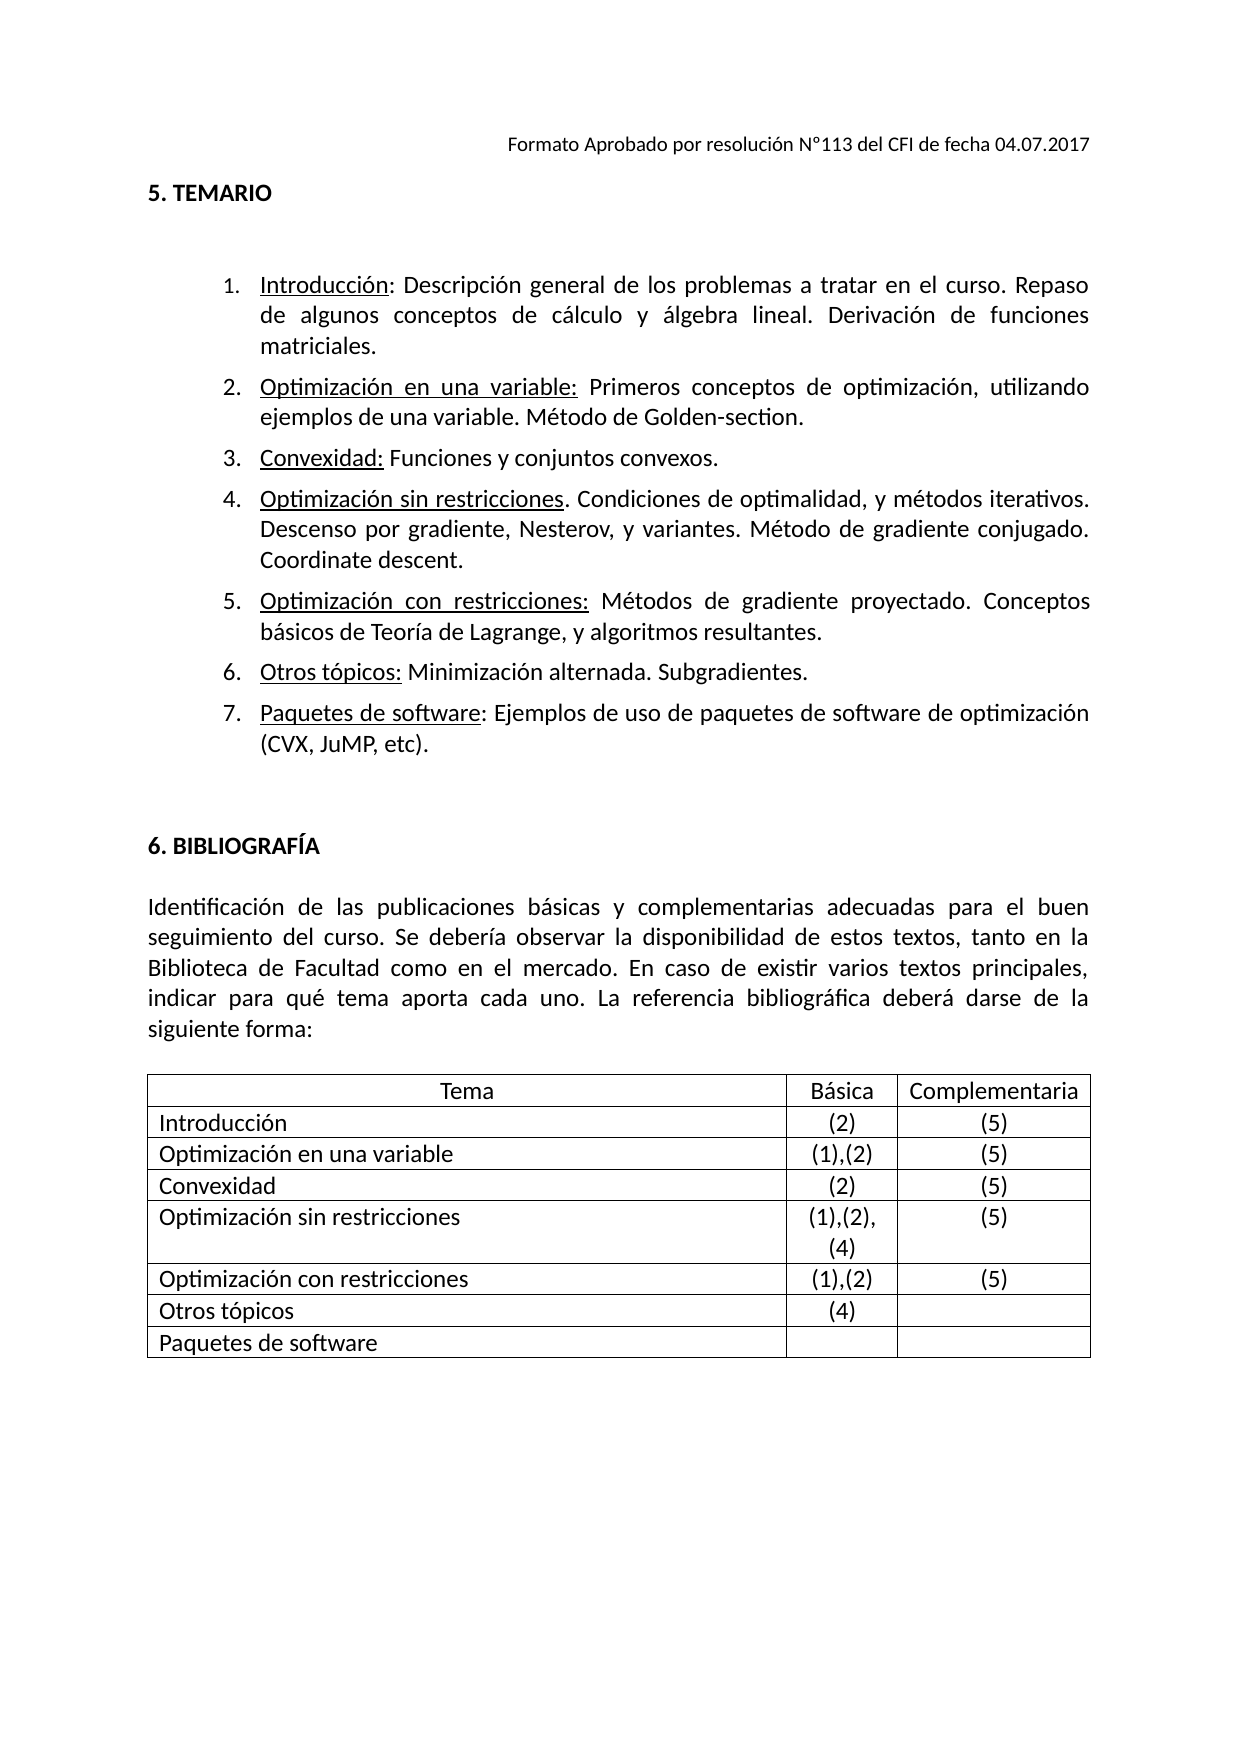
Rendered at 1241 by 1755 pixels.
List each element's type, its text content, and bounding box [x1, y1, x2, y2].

list Introducción: Descripción general de los problemas a tratar en el curso. Repaso de algunos conceptos de cálculo y álgebra lineal. Derivación de funciones matriciales. [223, 269, 1090, 360]
text 6. BIBLIOGRAFÍA [148, 830, 1090, 861]
table_cell (1),(2) [787, 1138, 897, 1169]
table_cell (1),(2),(4) [787, 1201, 897, 1262]
table_cell (5) [898, 1201, 1090, 1262]
table_cell (5) [898, 1170, 1090, 1200]
table_header Complementaria [898, 1075, 1090, 1106]
table_header Tema [148, 1075, 786, 1106]
table_cell (5) [898, 1138, 1090, 1169]
table_cell (5) [898, 1107, 1090, 1137]
table_cell Convexidad [148, 1170, 786, 1200]
table_cell [898, 1295, 1090, 1326]
table_cell Paquetes de software [148, 1327, 786, 1357]
table_cell [787, 1327, 897, 1357]
list Optimización en una variable: Primeros conceptos de optimización, utilizando ejemplos de una variable. Método de Golden-section. [223, 371, 1090, 432]
table_cell Optimización sin restricciones [148, 1201, 786, 1262]
list Convexidad: Funciones y conjuntos convexos. [223, 442, 1090, 473]
text Identificación de las publicaciones básicas y complementarias adecuadas para el buen seguimiento del curso. Se debería observar la disponibilidad de estos textos, tanto en la Biblioteca de Facultad como en el mercado. En caso de existir varios textos principales, indicar para qué tema aporta cada uno. La referencia bibliográfica deberá darse de la siguiente forma: [148, 891, 1090, 1044]
text 5. TEMARIO [148, 177, 1090, 208]
list Otros tópicos: Minimización alternada. Subgradientes. [223, 657, 1090, 687]
list Optimización sin restricciones. Condiciones de optimalidad, y métodos iterativos. Descenso por gradiente, Nesterov, y variantes. Método de gradiente conjugado. Coordinate descent. [223, 483, 1090, 575]
table_cell (1),(2) [787, 1264, 897, 1294]
table_cell Optimización con restricciones [148, 1264, 786, 1294]
table_cell Introducción [148, 1107, 786, 1137]
table_header Básica [787, 1075, 897, 1106]
table_cell (2) [787, 1170, 897, 1200]
table_cell Otros tópicos [148, 1295, 786, 1326]
table_cell (4) [787, 1295, 897, 1326]
table_cell Optimización en una variable [148, 1138, 786, 1169]
list Paquetes de software: Ejemplos de uso de paquetes de software de optimización (CVX, JuMP, etc). [223, 697, 1090, 758]
list Optimización con restricciones: Métodos de gradiente proyectado. Conceptos básicos de Teoría de Lagrange, y algoritmos resultantes. [223, 585, 1090, 646]
table_cell [898, 1327, 1090, 1357]
table_cell (2) [787, 1107, 897, 1137]
table_cell (5) [898, 1264, 1090, 1294]
